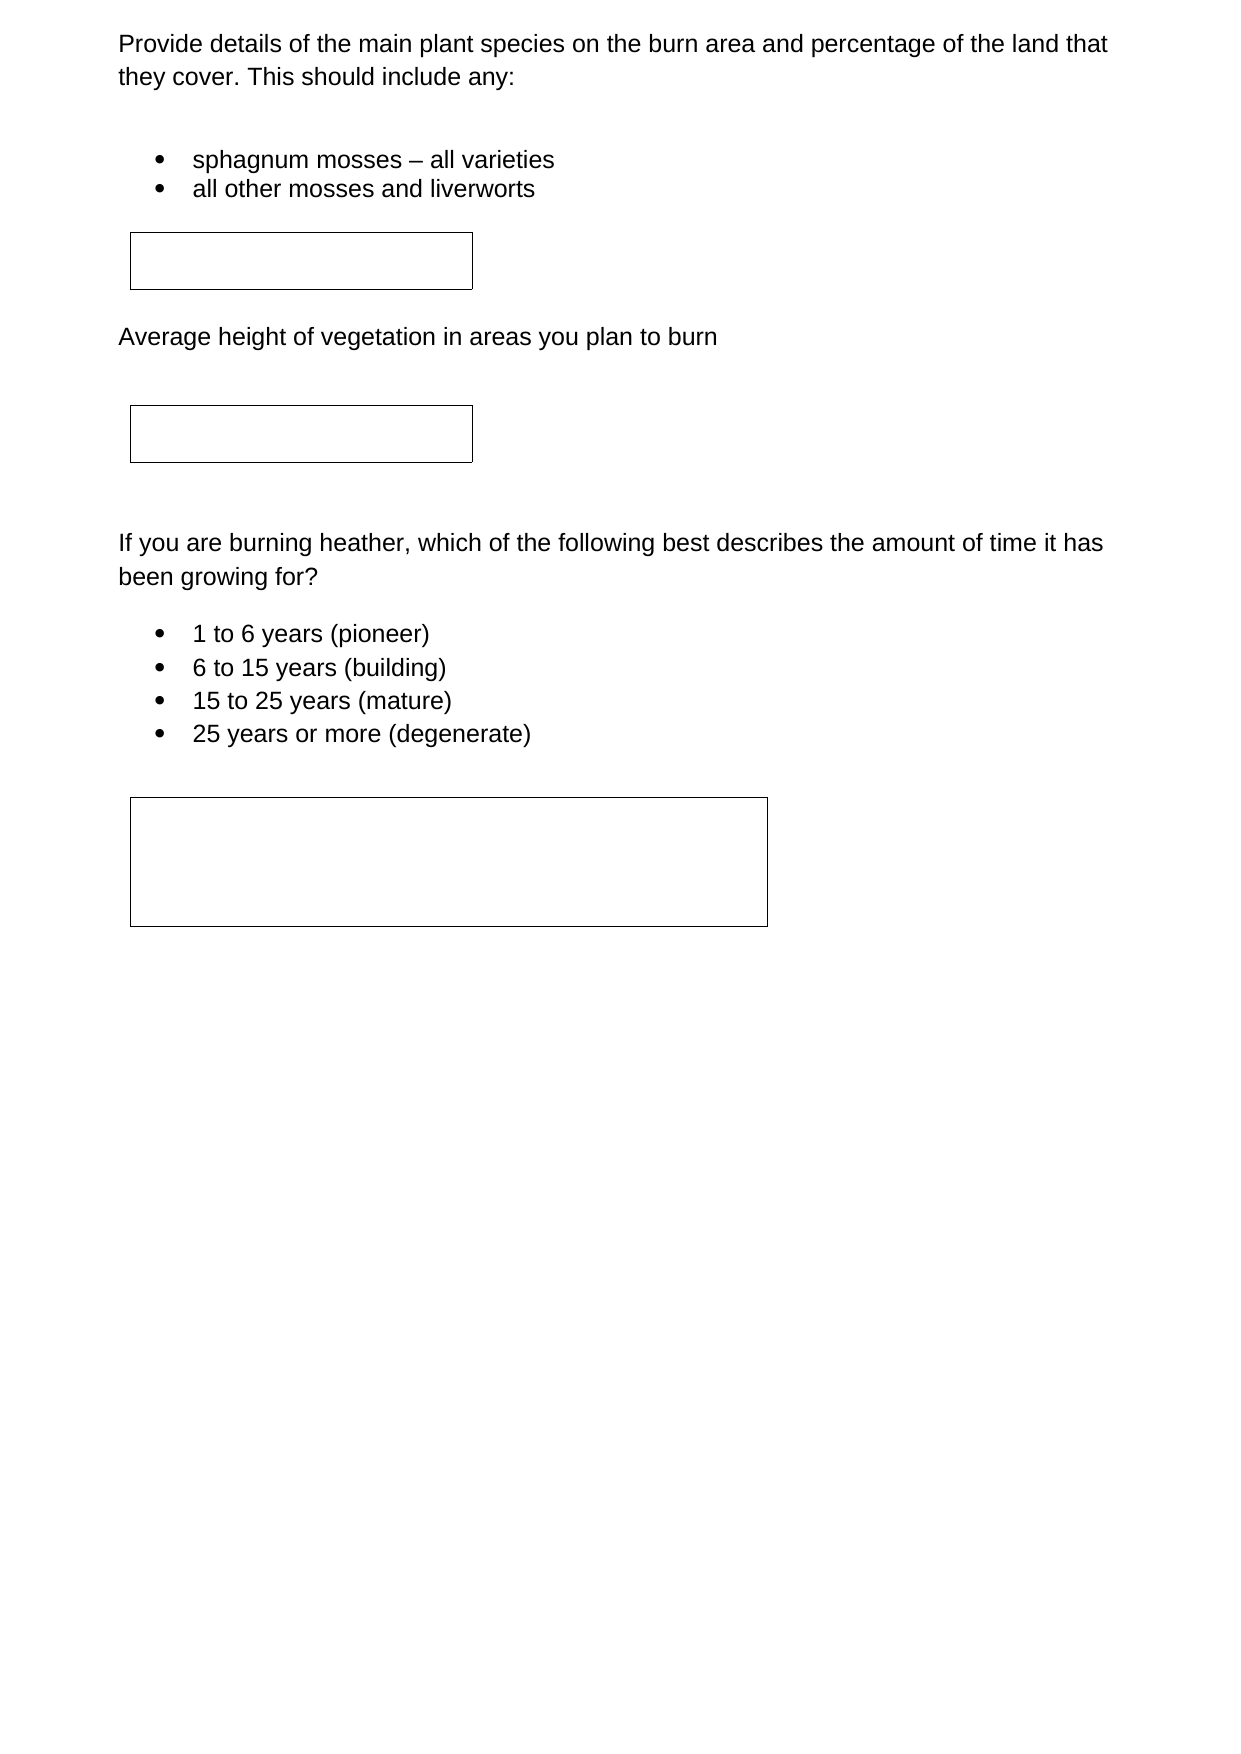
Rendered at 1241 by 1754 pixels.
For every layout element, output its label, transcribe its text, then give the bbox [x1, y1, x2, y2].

list all other mosses and liverworts [155, 174, 1122, 202]
list 25 years or more (degenerate) [155, 719, 1122, 748]
text If you are burning heather, which of the following best describes the amount of time it has been growing for? [118, 462, 1122, 590]
list 6 to 15 years (building) [155, 653, 1122, 681]
list 15 to 25 years (mature) [155, 686, 1122, 714]
text Provide details of the main plant species on the burn area and percentage of the land that they cover. This should include any: [118, 29, 1122, 91]
list sphagnum mosses – all varieties [155, 145, 1122, 174]
list 1 to 6 years (pioneer) [155, 619, 1122, 648]
text Average height of vegetation in areas you plan to burn [118, 289, 1122, 351]
